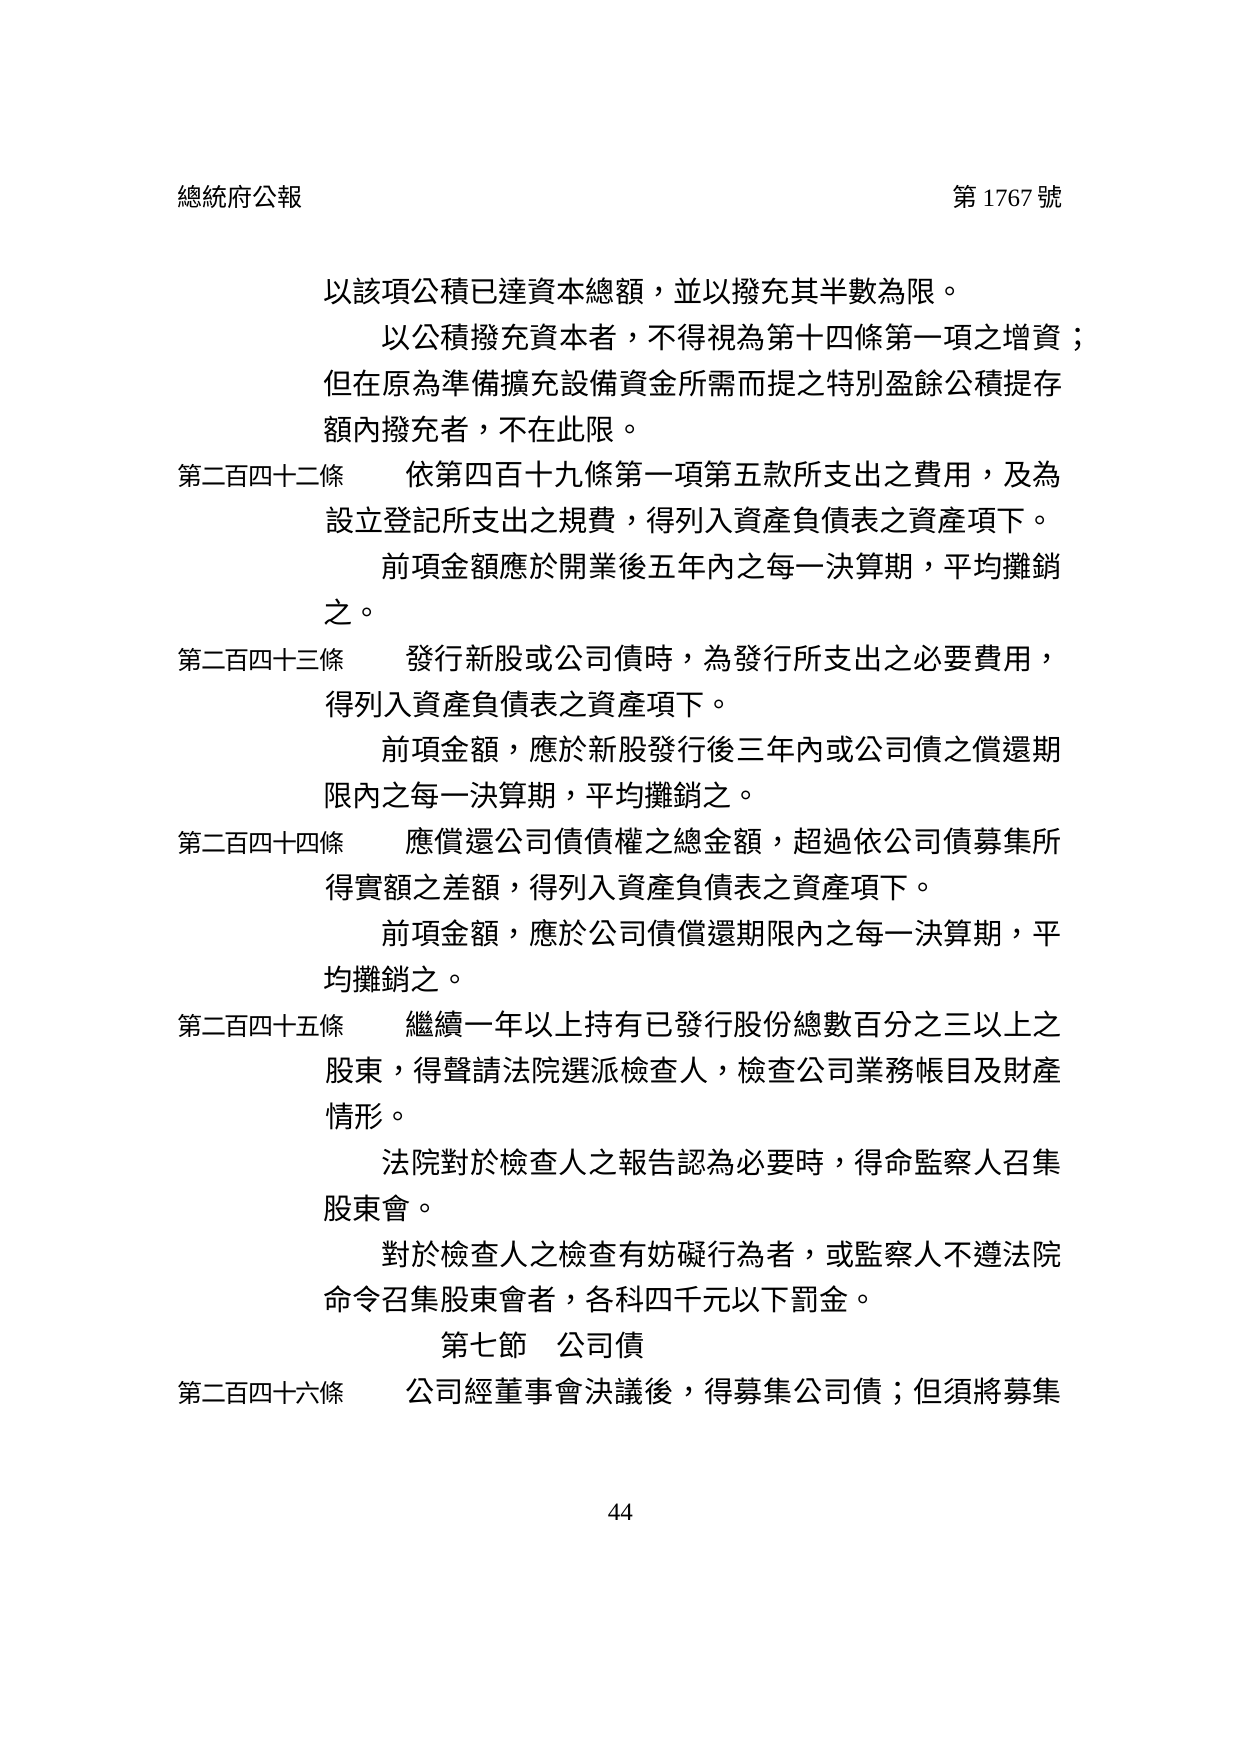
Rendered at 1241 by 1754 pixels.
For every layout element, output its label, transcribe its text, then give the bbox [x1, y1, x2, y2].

text 第七節 公司債 [440, 1320, 1063, 1366]
text 第二百四十四條 應償還公司債債權之總金額，超過依公司債募集所得實額之差額，得列入資產負債表之資產項下。 [177, 816, 1063, 907]
text 對於檢查人之檢查有妨礙行為者，或監察人不遵法院命令召集股東會者，各科四千元以下罰金。 [323, 1228, 1063, 1320]
text 第二百四十二條 依第四百十九條第一項第五款所支出之費用，及為設立登記所支出之規費，得列入資產負債表之資產項下。 [177, 449, 1063, 541]
text 前項金額應於開業後五年內之每一決算期，平均攤銷之。 [323, 541, 1063, 632]
text 第二百四十六條 公司經董事會決議後，得募集公司債；但須將募集 [177, 1366, 1063, 1412]
text 第二百四十五條 繼續一年以上持有已發行股份總數百分之三以上之股東，得聲請法院選派檢查人，檢查公司業務帳目及財產情形。 [177, 999, 1063, 1137]
text 前項金額，應於新股發行後三年內或公司債之償還期限內之每一決算期，平均攤銷之。 [323, 724, 1063, 816]
text 以公積撥充資本者，不得視為第十四條第一項之增資；但在原為準備擴充設備資金所需而提之特別盈餘公積提存額內撥充者，不在此限。 [323, 312, 1063, 449]
text 第二百四十三條 發行新股或公司債時，為發行所支出之必要費用，得列入資產負債表之資產項下。 [177, 632, 1063, 724]
text 法院對於檢查人之報告認為必要時，得命監察人召集股東會。 [323, 1137, 1063, 1228]
text 前項金額，應於公司債償還期限內之每一決算期，平均攤銷之。 [323, 907, 1063, 999]
text 以第二百三十七條第一項之法定盈餘公積撥充資本者，以該項公積已達資本總額，並以撥充其半數為限。 [323, 266, 1063, 312]
